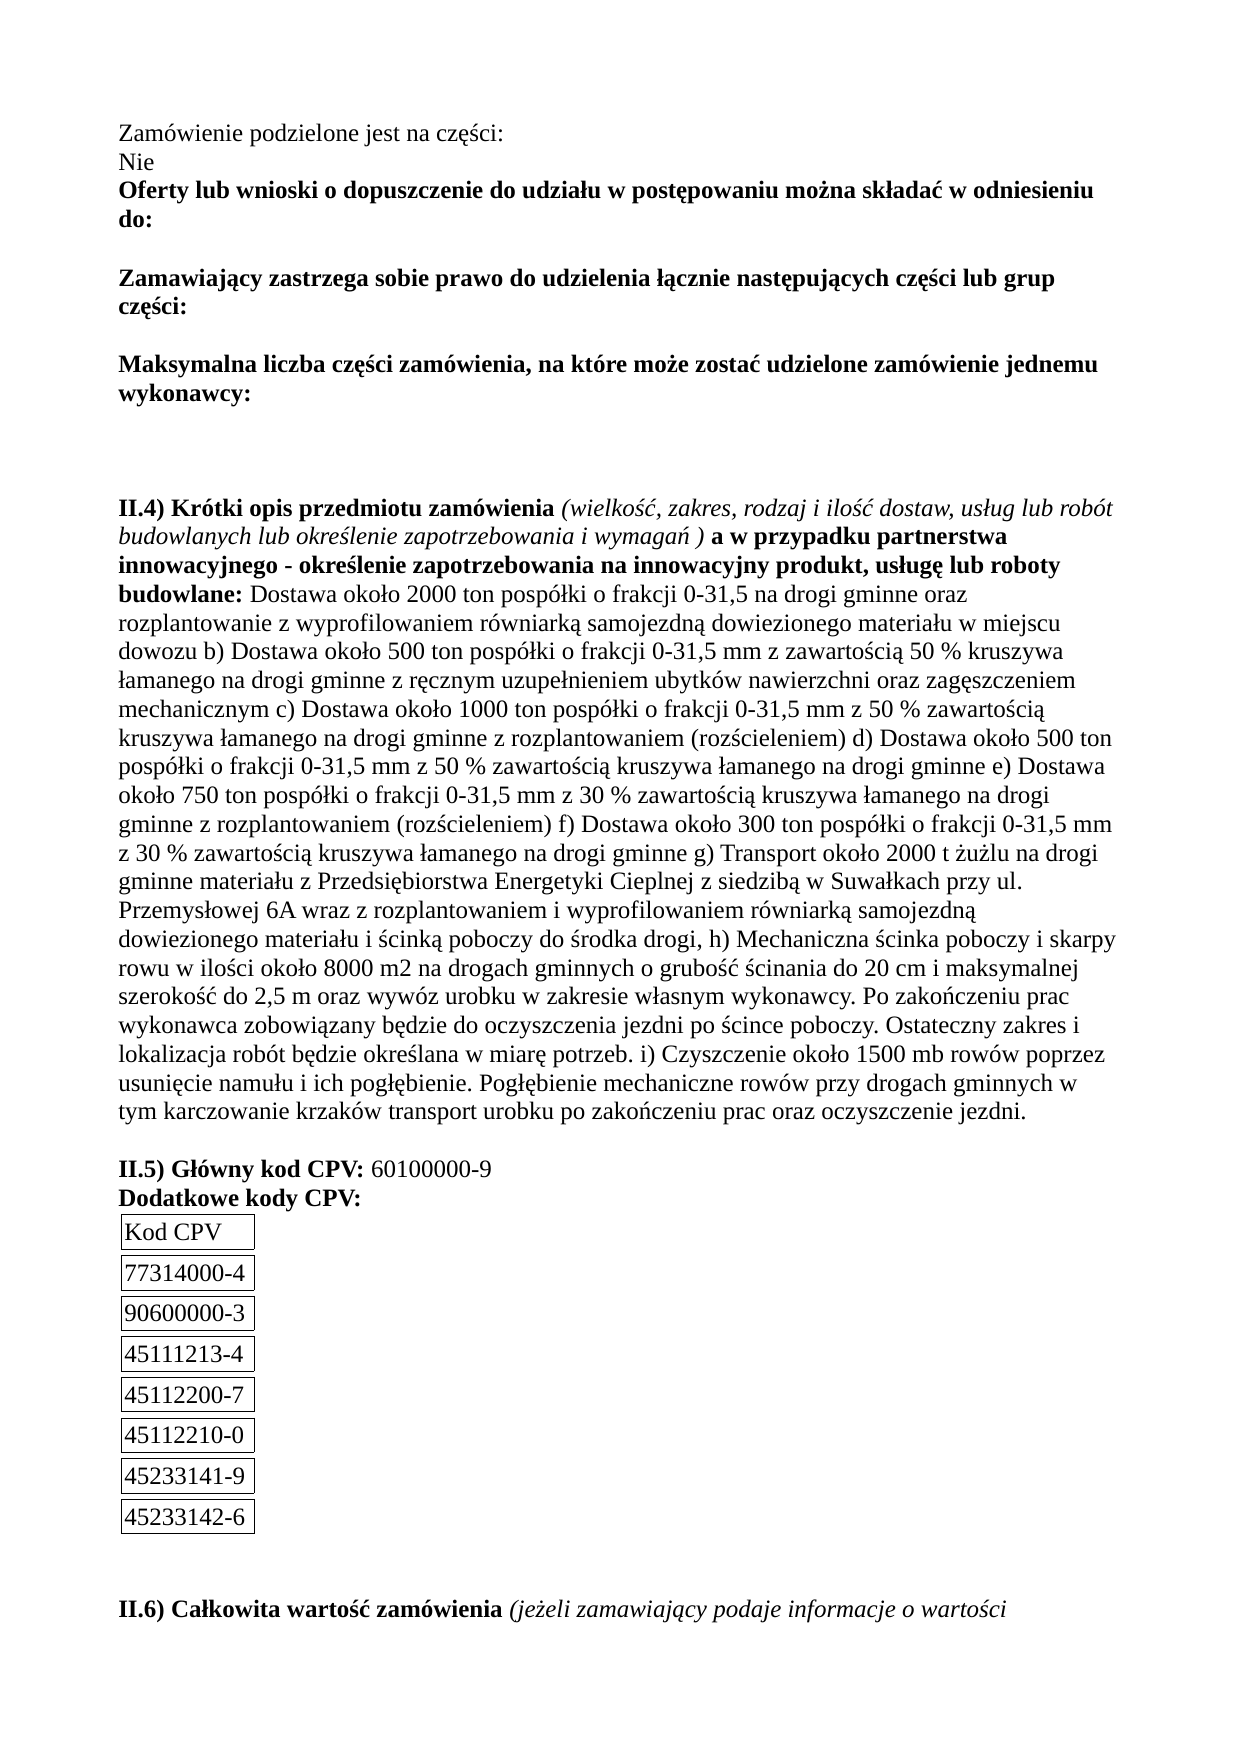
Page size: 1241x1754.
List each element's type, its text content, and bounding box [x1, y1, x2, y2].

table_cell 45112200-7 [118, 1374, 257, 1414]
table_cell 45111213-4 [118, 1333, 257, 1374]
table_header Kod CPV [118, 1211, 257, 1252]
text Nie Oferty lub wnioski o dopuszczenie do udziału w postępowaniu można składać w odniesieniu do: [118, 147, 1122, 233]
table_cell 45233141-9 [118, 1455, 257, 1496]
table_cell 45112210-0 [118, 1415, 257, 1455]
text Zamawiający zastrzega sobie prawo do udzielenia łącznie następujących części lub grup części: Maksymalna liczba części zamówienia, na które może zostać udzielone zamówienie jednemu wykonawcy: II.4) Krótki opis przedmiotu zamówienia (wielkość, zakres, rodzaj i ilość dostaw, usług lub robót budowlanych lub określenie zapotrzebowania i wymagań ) a w przypadku partnerstwa innowacyjnego - określenie zapotrzebowania na innowacyjny produkt, usługę lub roboty budowlane: Dostawa około 2000 ton pospółki o frakcji 0-31,5 na drogi gminne oraz rozplantowanie z wyprofilowaniem równiarką samojezdną dowiezionego materiału w miejscu dowozu b) Dostawa około 500 ton pospółki o frakcji 0-31,5 mm z zawartością 50 % kruszywa łamanego na drogi gminne z ręcznym uzupełnieniem ubytków nawierzchni oraz zagęszczeniem mechanicznym c) Dostawa około 1000 ton pospółki o frakcji 0-31,5 mm z 50 % zawartością kruszywa łamanego na drogi gminne z rozplantowaniem (rozścieleniem) d) Dostawa około 500 ton pospółki o frakcji 0-31,5 mm z 50 % zawartością kruszywa łamanego na drogi gminne e) Dostawa około 750 ton pospółki o frakcji 0-31,5 mm z 30 % zawartością kruszywa łamanego na drogi gminne z rozplantowaniem (rozścieleniem) f) Dostawa około 300 ton pospółki o frakcji 0-31,5 mm z 30 % zawartością kruszywa łamanego na drogi gminne g) Transport około 2000 t żużlu na drogi gminne materiału z Przedsiębiorstwa Energetyki Cieplnej z siedzibą w Suwałkach przy ul. Przemysłowej 6A wraz z rozplantowaniem i wyprofilowaniem równiarką samojezdną dowiezionego materiału i ścinką poboczy do środka drogi, h) Mechaniczna ścinka poboczy i skarpy rowu w ilości około 8000 m2 na drogach gminnych o grubość ścinania do 20 cm i maksymalnej szerokość do 2,5 m oraz wywóz urobku w zakresie własnym wykonawcy. Po zakończeniu prac wykonawca zobowiązany będzie do oczyszczenia jezdni po ścince poboczy. Ostateczny zakres i lokalizacja robót będzie określana w miarę potrzeb. i) Czyszczenie około 1500 mb rowów poprzez usunięcie namułu i ich pogłębienie. Pogłębienie mechaniczne rowów przy drogach gminnych w tym karczowanie krzaków transport urobku po zakończeniu prac oraz oczyszczenie jezdni. II.5) Główny kod CPV: 60100000-9 Dodatkowe kody CPV: [118, 263, 1122, 1211]
table_cell 90600000-3 [118, 1293, 257, 1333]
text Zamówienie podzielone jest na części: [118, 118, 1122, 147]
text II.6) Całkowita wartość zamówienia (jeżeli zamawiający podaje informacje o wartości [118, 1536, 1122, 1623]
table_cell 45233142-6 [118, 1496, 257, 1536]
table_cell 77314000-4 [118, 1252, 257, 1293]
